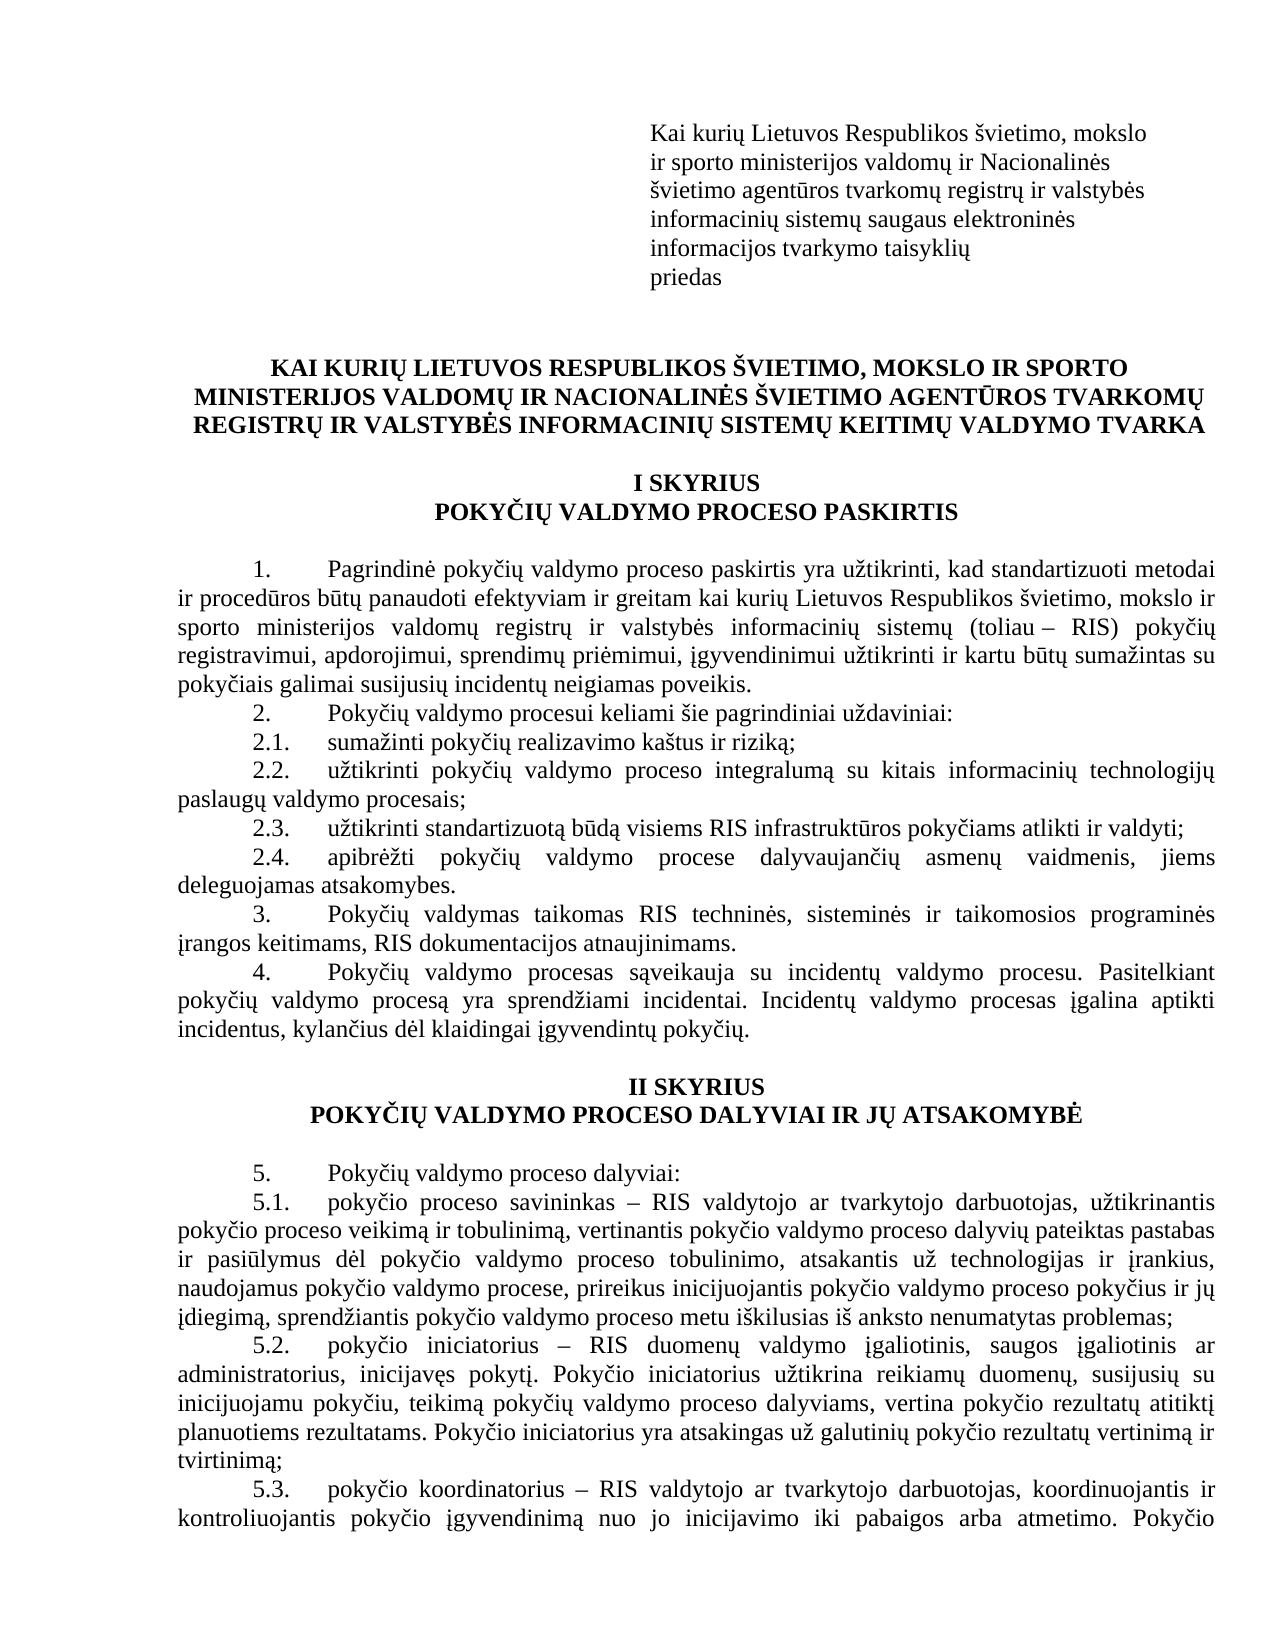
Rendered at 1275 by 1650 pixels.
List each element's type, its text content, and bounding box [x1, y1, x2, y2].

text švietimo agentūros tvarkomų registrų ir valstybės [177, 176, 1216, 204]
text 2. Pokyčių valdymo procesui keliami šie pagrindiniai uždaviniai: [177, 698, 1216, 727]
text 4. Pokyčių valdymo procesas sąveikauja su incidentų valdymo procesu. Pasitelkiant pokyčių valdymo procesą yra sprendžiami incidentai. Incidentų valdymo procesas įgalina aptikti incidentus, kylančius dėl klaidingai įgyvendintų pokyčių. [177, 957, 1216, 1043]
text 1. Pagrindinė pokyčių valdymo proceso paskirtis yra užtikrinti, kad standartizuoti metodai ir procedūros būtų panaudoti efektyviam ir greitam kai kurių Lietuvos Respublikos švietimo, mokslo ir sporto ministerijos valdomų registrų ir valstybės informacinių sistemų (toliau – RIS) pokyčių registravimui, apdorojimui, sprendimų priėmimui, įgyvendinimui užtikrinti ir kartu būtų sumažintas su pokyčiais galimai susijusių incidentų neigiamas poveikis. [177, 554, 1216, 698]
text 5.2. pokyčio iniciatorius – RIS duomenų valdymo įgaliotinis, saugos įgaliotinis ar administratorius, inicijavęs pokytį. Pokyčio iniciatorius užtikrina reikiamų duomenų, susijusių su inicijuojamu pokyčiu, teikimą pokyčių valdymo proceso dalyviams, vertina pokyčio rezultatų atitiktį planuotiems rezultatams. Pokyčio iniciatorius yra atsakingas už galutinių pokyčio rezultatų vertinimą ir tvirtinimą; [177, 1330, 1216, 1474]
text KAI KURIŲ LIETUVOS RESPUBLIKOS ŠVIETIMO, MOKSLO IR SPORTO MINISTERIJOS VALDOMŲ IR NACIONALINĖS ŠVIETIMO AGENTŪROS TVARKOMŲ REGISTRŲ IR VALSTYBĖS INFORMACINIŲ SISTEMŲ KEITIMŲ VALDYMO TVARKA [183, 353, 1216, 439]
subtitle POKYČIŲ VALDYMO PROCESO DALYVIAI IR JŲ ATSAKOMYBĖ [177, 1100, 1216, 1129]
text Kai kurių Lietuvos Respublikos švietimo, mokslo [177, 118, 1216, 147]
text 3. Pokyčių valdymas taikomas RIS techninės, sisteminės ir taikomosios programinės įrangos keitimams, RIS dokumentacijos atnaujinimams. [177, 899, 1216, 957]
subtitle II SKYRIUS [177, 1072, 1216, 1100]
text 2.2. užtikrinti pokyčių valdymo proceso integralumą su kitais informacinių technologijų paslaugų valdymo procesais; [177, 755, 1216, 813]
text 5.3. pokyčio koordinatorius – RIS valdytojo ar tvarkytojo darbuotojas, koordinuojantis ir kontroliuojantis pokyčio įgyvendinimą nuo jo inicijavimo iki pabaigos arba atmetimo. Pokyčio [177, 1474, 1216, 1532]
text 2.4. apibrėžti pokyčių valdymo procese dalyvaujančių asmenų vaidmenis, jiems deleguojamas atsakomybes. [177, 842, 1216, 899]
text 5.1. pokyčio proceso savininkas – RIS valdytojo ar tvarkytojo darbuotojas, užtikrinantis pokyčio proceso veikimą ir tobulinimą, vertinantis pokyčio valdymo proceso dalyvių pateiktas pastabas ir pasiūlymus dėl pokyčio valdymo proceso tobulinimo, atsakantis už technologijas ir įrankius, naudojamus pokyčio valdymo procese, prireikus inicijuojantis pokyčio valdymo proceso pokyčius ir jų įdiegimą, sprendžiantis pokyčio valdymo proceso metu iškilusias iš anksto nenumatytas problemas; [177, 1187, 1216, 1330]
text 2.1. sumažinti pokyčių realizavimo kaštus ir riziką; [177, 727, 1216, 755]
text priedas [177, 262, 1216, 291]
subtitle I SKYRIUS [177, 468, 1216, 497]
text informacinių sistemų saugaus elektroninės [177, 204, 1216, 233]
text informacijos tvarkymo taisyklių [177, 233, 1216, 262]
subtitle POKYČIŲ VALDYMO PROCESO PASKIRTIS [177, 497, 1216, 525]
text 5. Pokyčių valdymo proceso dalyviai: [177, 1158, 1216, 1187]
text ir sporto ministerijos valdomų ir Nacionalinės [177, 147, 1216, 176]
text 2.3. užtikrinti standartizuotą būdą visiems RIS infrastruktūros pokyčiams atlikti ir valdyti; [177, 813, 1216, 842]
